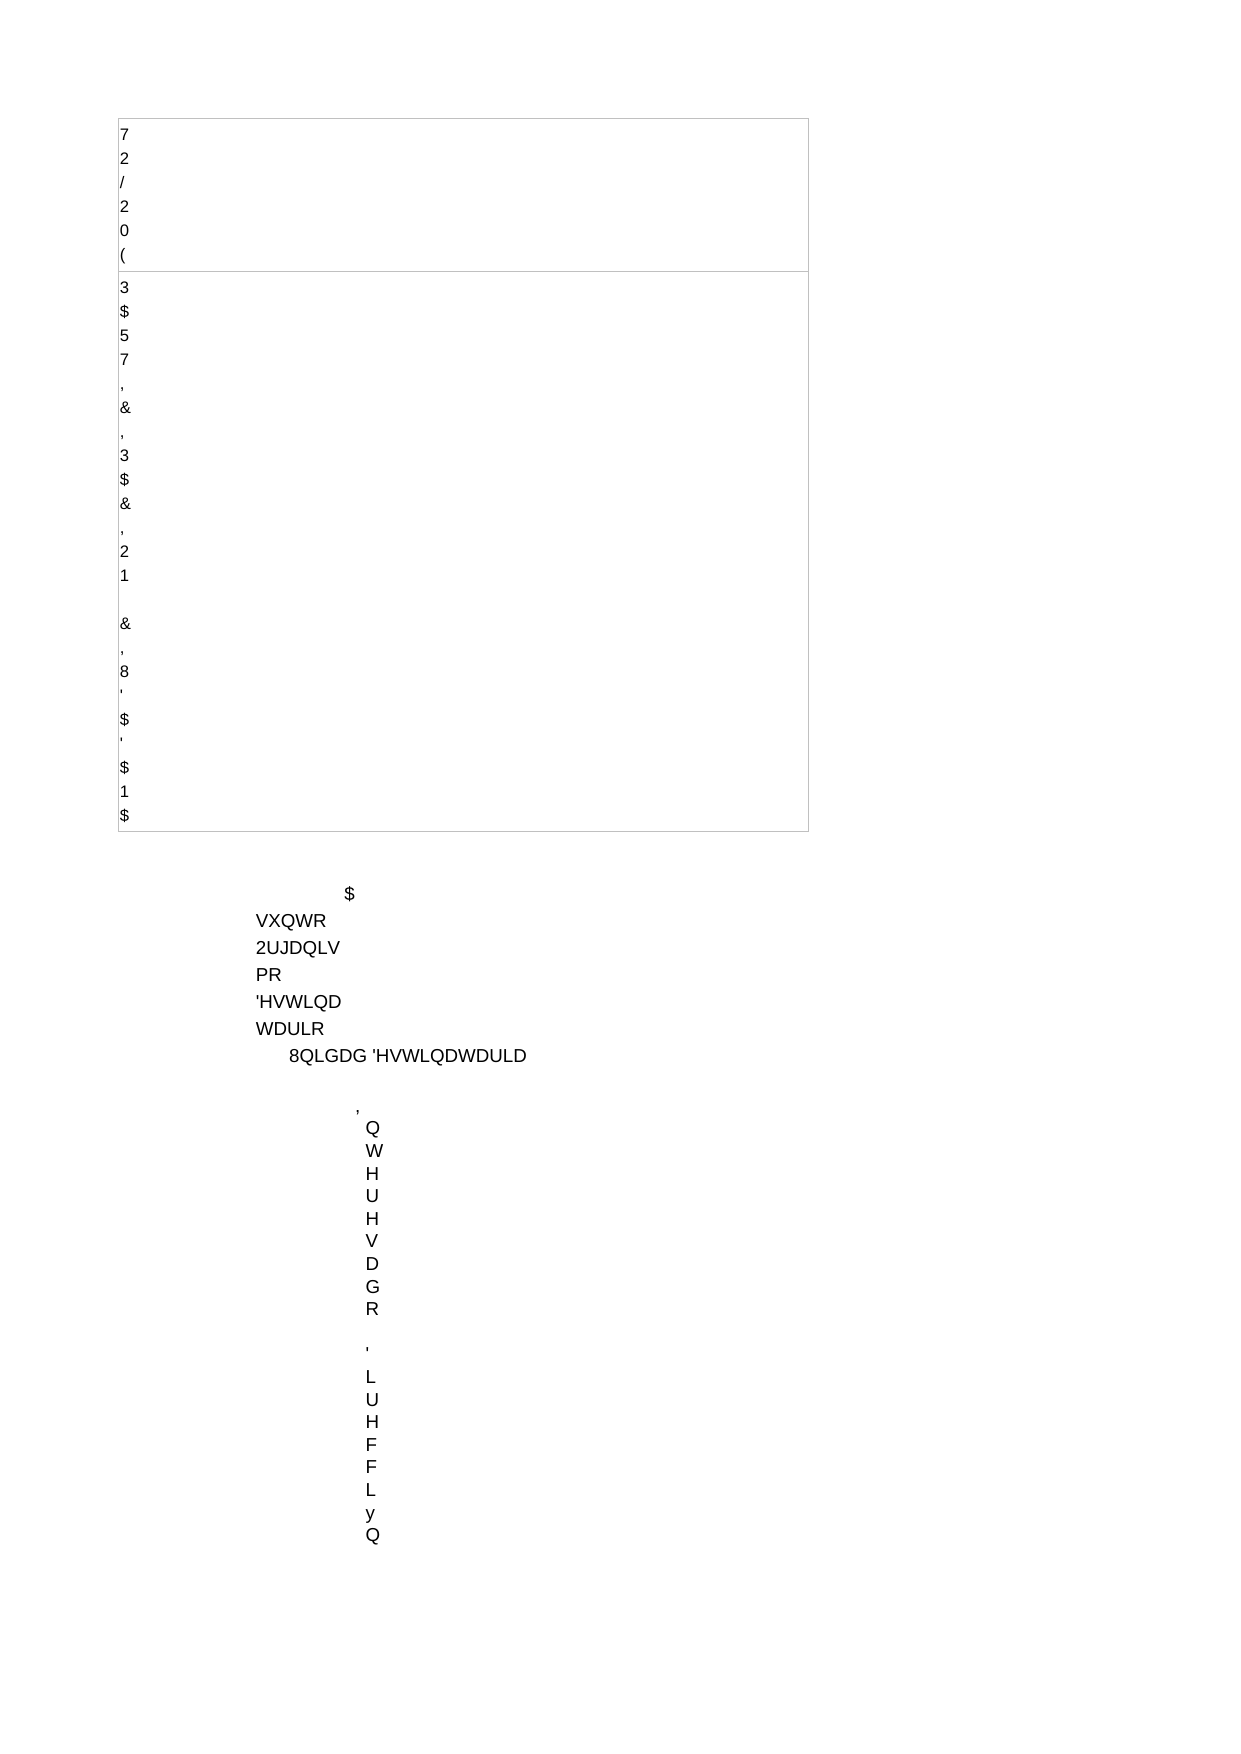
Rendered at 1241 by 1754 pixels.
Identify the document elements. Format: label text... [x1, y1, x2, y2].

text $VXQWR 2UJDQLVPR 'HVWLQDWDULR [256, 883, 344, 1039]
table_cell 72/20( [119, 119, 808, 271]
table_cell 3$57,&,3$&,21 &,8'$'$1$ [119, 272, 808, 831]
text 8QLGDG 'HVWLQDWDULD [289, 1044, 1122, 1066]
